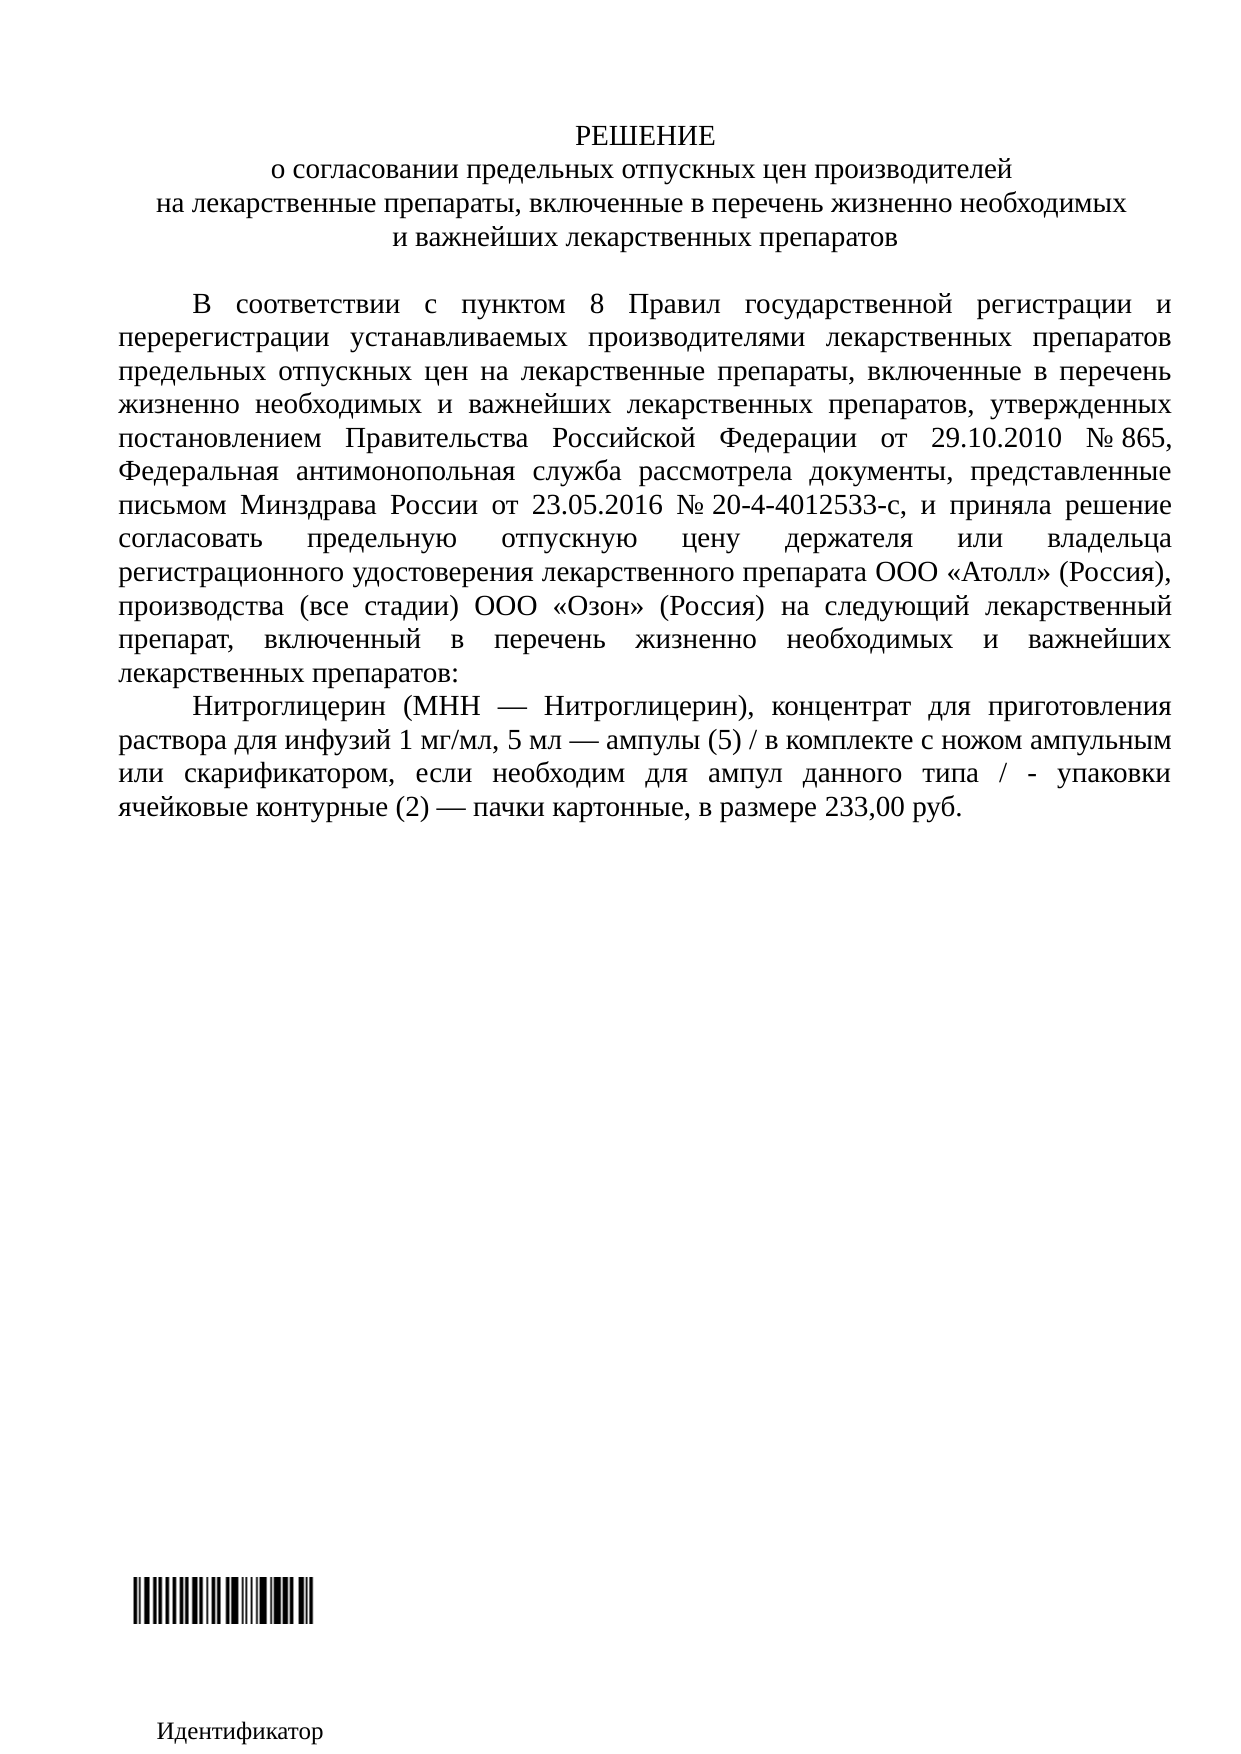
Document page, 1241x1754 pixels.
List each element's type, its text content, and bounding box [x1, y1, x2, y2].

text Нитроглицерин (МНН — Нитроглицерин), концентрат для приготовления раствора для инфузий 1 мг/мл, 5 мл — ампулы (5) / в комплекте с ножом ампульным или скарификатором, если необходим для ампул данного типа / - упаковки ячейковые контурные (2) — пачки картонные, в размере 233,00 руб. [118, 688, 1172, 822]
text РЕШЕНИЕ [118, 118, 1172, 152]
text на лекарственные препараты, включенные в перечень жизненно необходимых [118, 185, 1172, 219]
text о согласовании предельных отпускных цен производителей [118, 152, 1172, 185]
picture [118, 1577, 331, 1624]
text и важнейших лекарственных препаратов [118, 219, 1172, 252]
text В соответствии с пунктом 8 Правил государственной регистрации и перерегистрации устанавливаемых производителями лекарственных препаратов предельных отпускных цен на лекарственные препараты, включенные в перечень жизненно необходимых и важнейших лекарственных препаратов, утвержденных постановлением Правительства Российской Федерации от 29.10.2010 № 865, Федеральная антимонопольная служба рассмотрела документы, представленные письмом Минздрава России от 23.05.2016 № 20-4-4012533-с, и приняла решение согласовать предельную отпускную цену держателя или владельца регистрационного удостоверения лекарственного препарата ООО «Атолл» (Россия), производства (все стадии) ООО «Озон» (Россия) на следующий лекарственный препарат, включенный в перечень жизненно необходимых и важнейших лекарственных препаратов: [118, 286, 1172, 688]
